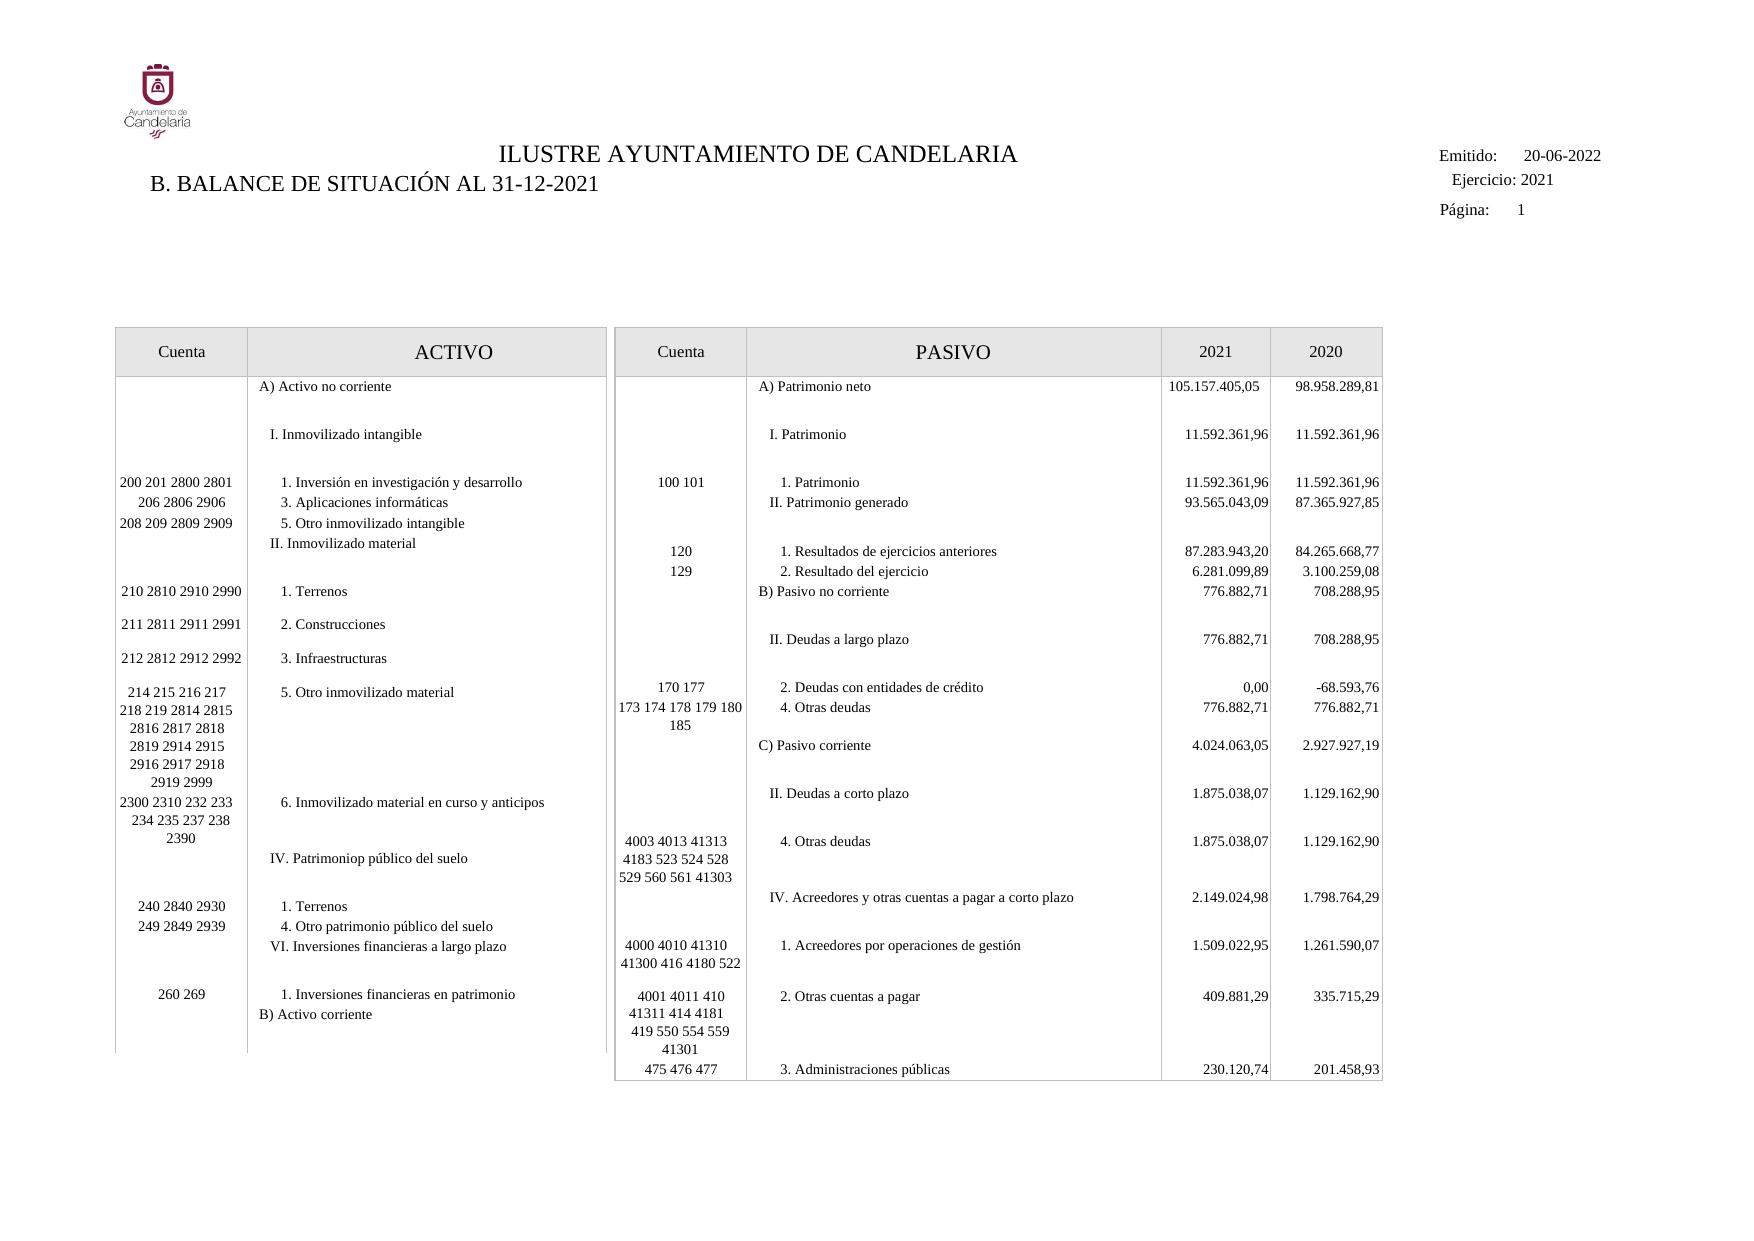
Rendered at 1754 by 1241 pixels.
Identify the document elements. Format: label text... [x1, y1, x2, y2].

table_cell [116, 377, 247, 424]
table_header [116, 1052, 606, 1081]
table_header PASIVO [747, 328, 1161, 376]
table_cell 11.592.361,96 [1271, 425, 1382, 473]
table_cell 1. Terrenos [248, 896, 606, 916]
table_header Cuenta [116, 328, 247, 376]
table_cell 105.157.405,05 [1162, 377, 1270, 424]
table_cell 4003 4013 41313 4183 523 524 528 529 560 561 41303 [616, 831, 746, 887]
table_cell II. Inmovilizado material [248, 533, 606, 581]
table_cell 214 215 216 217 218 219 2814 2815 2816 2817 2818 2819 2914 2915 2916 2917 2918 2919 2999 [116, 683, 247, 792]
table_cell 1.261.590,07 [1271, 935, 1382, 986]
table_cell 170 177 [616, 677, 746, 697]
table_cell 201.458,93 [1271, 1060, 1382, 1080]
table_cell 87.283.943,20 [1162, 541, 1270, 561]
table_cell 211 2811 2911 2991 [116, 615, 247, 648]
table_cell 1.798.764,29 [1271, 887, 1382, 935]
table_cell 208 209 2809 2909 [116, 513, 247, 533]
table_cell [116, 1004, 247, 1052]
table_header Cuenta [616, 328, 746, 376]
table_header ACTIVO [248, 328, 606, 376]
table_cell 708.288,95 [1271, 629, 1382, 677]
table_cell 1. Acreedores por operaciones de gestión [747, 935, 1161, 986]
table_cell 1. Resultados de ejercicios anteriores [747, 541, 1161, 561]
table_cell 212 2812 2912 2992 [116, 649, 247, 682]
table_cell 11.592.361,96 [1162, 425, 1270, 473]
table_cell [116, 533, 247, 581]
table_cell II. Deudas a largo plazo [747, 629, 1161, 677]
table_cell 776.882,71 [1271, 697, 1382, 735]
table_cell [616, 735, 746, 783]
table_cell 173 174 178 179 180 185 [616, 697, 746, 735]
table_cell 200 201 2800 2801 [116, 473, 247, 493]
table_cell C) Pasivo corriente [747, 735, 1161, 783]
table_cell 1. Inversiones financieras en patrimonio [248, 984, 606, 1004]
table_cell 1. Terrenos [248, 581, 606, 614]
table_cell 3.100.259,08 [1271, 561, 1382, 581]
table_cell II. Patrimonio generado [747, 493, 1161, 541]
table_cell 249 2849 2939 [116, 916, 247, 936]
table_header 2021 [1162, 328, 1270, 376]
table_cell 5. Otro inmovilizado material [248, 683, 606, 792]
table_cell 93.565.043,09 [1162, 493, 1270, 541]
table_cell 1.129.162,90 [1271, 831, 1382, 887]
table_cell I. Inmovilizado intangible [248, 425, 606, 473]
table_cell 335.715,29 [1271, 986, 1382, 1059]
table_cell A) Activo no corriente [248, 377, 606, 424]
table_cell 0,00 [1162, 677, 1270, 697]
table_cell 4000 4010 41310 41300 416 4180 522 [616, 935, 746, 986]
table_cell 776.882,71 [1162, 581, 1270, 629]
table_cell 3. Infraestructuras [248, 649, 606, 682]
table_cell B) Pasivo no corriente [747, 581, 1161, 629]
table_cell 6. Inmovilizado material en curso y anticipos [248, 792, 606, 848]
table_cell 1.129.162,90 [1271, 783, 1382, 831]
table_cell [616, 377, 746, 424]
table_cell 4001 4011 410 41311 414 4181 419 550 554 559 41301 [616, 986, 746, 1059]
table_cell 4.024.063,05 [1162, 735, 1270, 783]
table_cell 2. Otras cuentas a pagar [747, 986, 1161, 1059]
table_cell 2.927.927,19 [1271, 735, 1382, 783]
table_cell [616, 581, 746, 629]
table_cell 1.875.038,07 [1162, 783, 1270, 831]
table_cell 1.875.038,07 [1162, 831, 1270, 887]
table_header 2020 [1271, 328, 1382, 376]
table_cell IV. Acreedores y otras cuentas a pagar a corto plazo [747, 887, 1161, 935]
table_cell [116, 848, 247, 896]
table_cell 100 101 [616, 473, 746, 493]
table_cell 5. Otro inmovilizado intangible [248, 513, 606, 533]
table_cell 98.958.289,81 [1271, 377, 1382, 424]
table_cell -68.593,76 [1271, 677, 1382, 697]
table_cell 240 2840 2930 [116, 896, 247, 916]
table_cell II. Deudas a corto plazo [747, 783, 1161, 831]
table_cell 2. Construcciones [248, 615, 606, 648]
table_cell [616, 783, 746, 831]
table_cell 2. Deudas con entidades de crédito [747, 677, 1161, 697]
table_cell 4. Otras deudas [747, 697, 1161, 735]
table_cell 129 [616, 561, 746, 581]
table_header Emitido: 20-06-2022 [1147, 139, 1601, 169]
table_cell [116, 425, 247, 473]
table_cell 3. Administraciones públicas [747, 1060, 1161, 1080]
table_cell 1. Patrimonio [747, 473, 1161, 493]
table_cell A) Patrimonio neto [747, 377, 1161, 424]
table_cell 4. Otras deudas [747, 831, 1161, 887]
table_cell 210 2810 2910 2990 [116, 581, 247, 614]
table_cell Ejercicio: 2021 Página: 1 [1147, 170, 1601, 222]
table_cell 230.120,74 [1162, 1060, 1270, 1080]
table_cell 776.882,71 [1162, 629, 1270, 677]
table_cell I. Patrimonio [747, 425, 1161, 473]
table_cell 708.288,95 [1271, 581, 1382, 629]
table_cell 475 476 477 [616, 1060, 746, 1080]
table_cell 11.592.361,96 [1162, 473, 1270, 493]
table_cell B. BALANCE DE SITUACIÓN AL 31-12-2021 [150, 170, 1147, 222]
table_cell [616, 629, 746, 677]
table_cell 84.265.668,77 [1271, 541, 1382, 561]
table_cell 1.509.022,95 [1162, 935, 1270, 986]
table_cell 6.281.099,89 [1162, 561, 1270, 581]
table_cell VI. Inversiones financieras a largo plazo [248, 936, 606, 984]
table_cell 2. Resultado del ejercicio [747, 561, 1161, 581]
table_cell 206 2806 2906 [116, 493, 247, 513]
table_cell 2.149.024,98 [1162, 887, 1270, 935]
table_cell [616, 425, 746, 473]
table_header [116, 297, 606, 327]
table_cell 2300 2310 232 233 234 235 237 238 2390 [116, 792, 247, 848]
table_cell [116, 936, 247, 984]
table_cell 87.365.927,85 [1271, 493, 1382, 541]
table_cell 4. Otro patrimonio público del suelo [248, 916, 606, 936]
table_cell 120 [616, 541, 746, 561]
table_cell 11.592.361,96 [1271, 473, 1382, 493]
table_cell 260 269 [116, 984, 247, 1004]
table_header ILUSTRE AYUNTAMIENTO DE CANDELARIA [150, 139, 1147, 169]
table_cell 3. Aplicaciones informáticas [248, 493, 606, 513]
table_cell IV. Patrimoniop público del suelo [248, 848, 606, 896]
table_cell 1. Inversión en investigación y desarrollo [248, 473, 606, 493]
table_header [606, 297, 1668, 1081]
table_cell 409.881,29 [1162, 986, 1270, 1059]
table_cell B) Activo corriente [248, 1004, 606, 1052]
table_cell 776.882,71 [1162, 697, 1270, 735]
table_cell [616, 887, 746, 935]
table_cell [616, 493, 746, 541]
